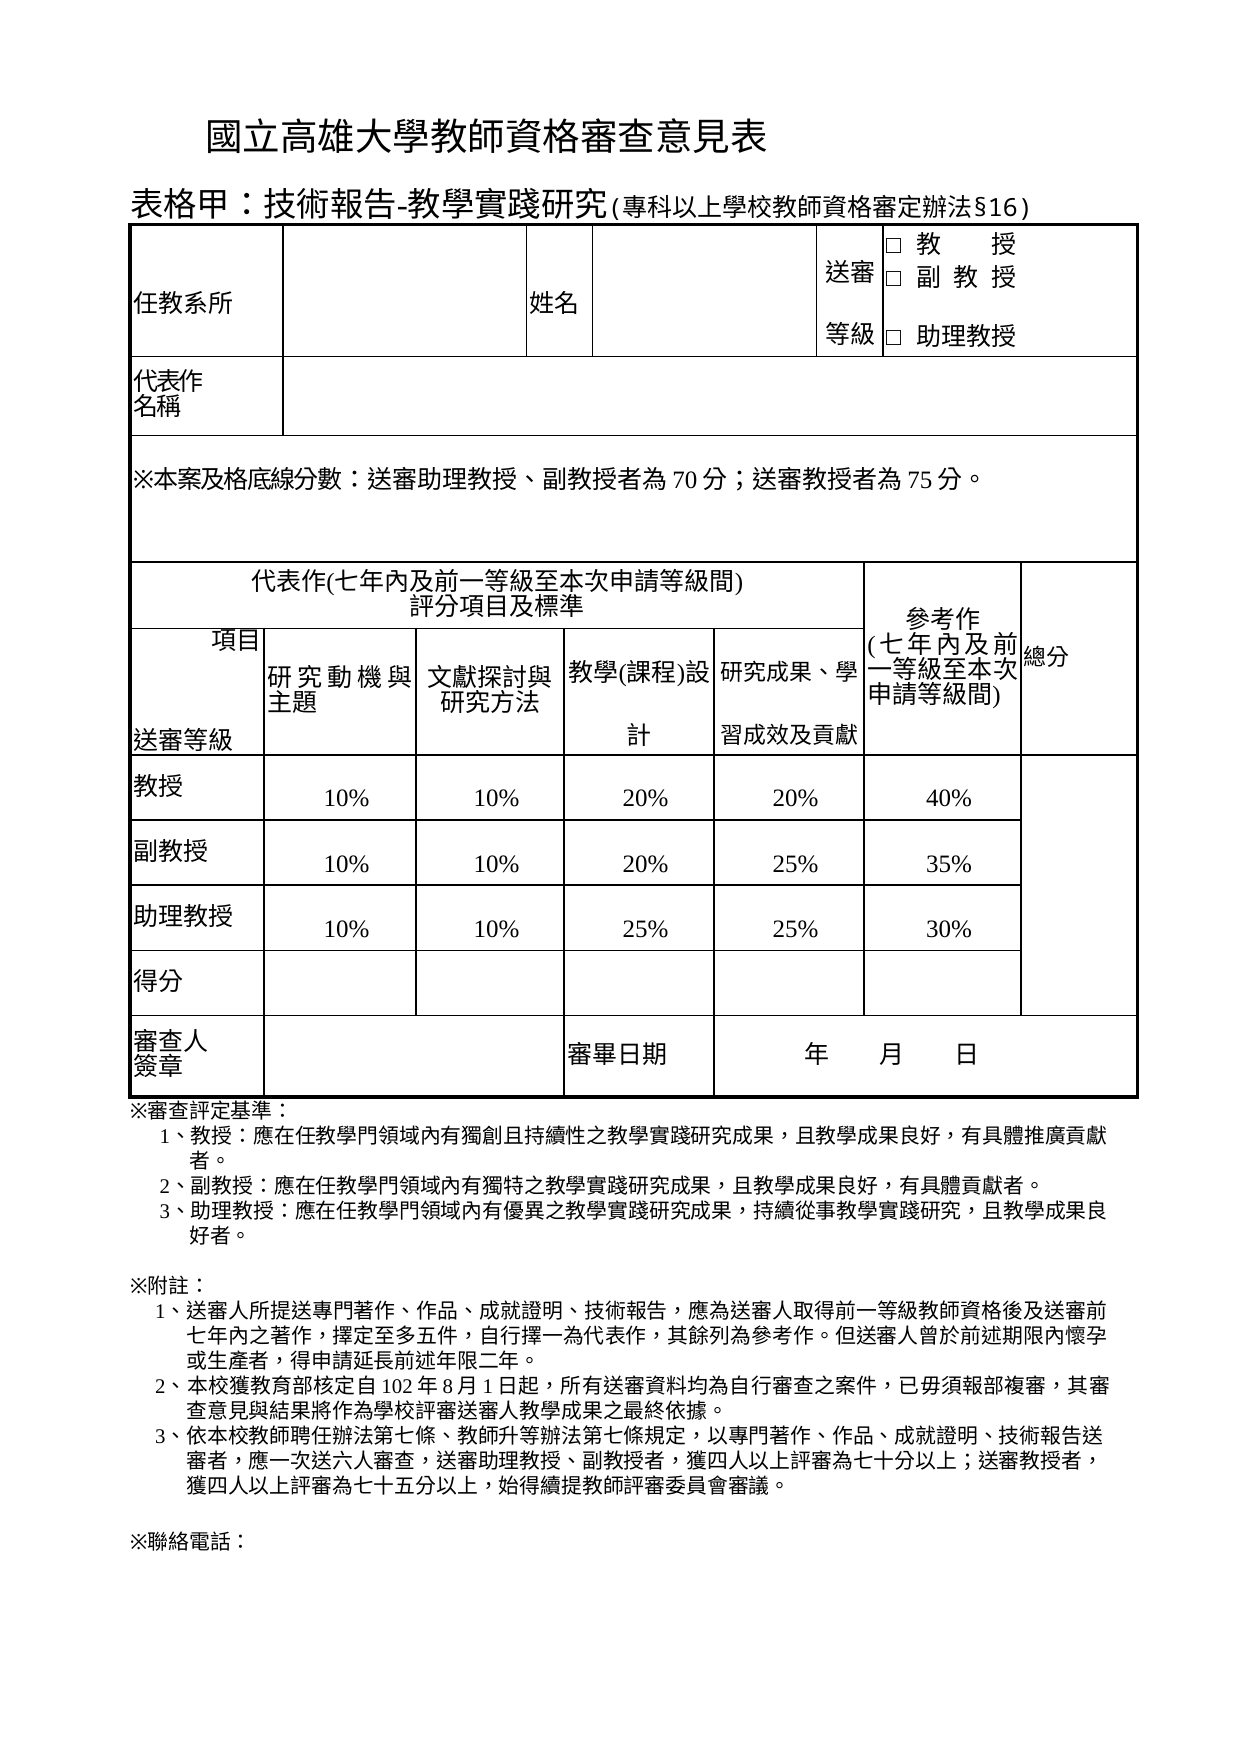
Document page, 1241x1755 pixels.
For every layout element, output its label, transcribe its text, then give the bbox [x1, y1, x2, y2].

text 3、依本校教師聘任辦法第七條、教師升等辦法第七條規定，以專門著作、作品、成就證明、技術報告送審者，應一次送六人審查，送審助理教授、副教授者，獲四人以上評審為七十分以上；送審教授者，獲四人以上評審為七十五分以上，始得續提教師評審委員會審議。 [155, 1423, 1110, 1498]
table_cell 研究動機與主題 [265, 629, 415, 754]
table_cell [865, 951, 1020, 1015]
table_header □ 教 授 □ 副 教 授 □ 助理教授 [884, 226, 1136, 356]
text 2、副教授：應在任教學門領域內有獨特之教學實踐研究成果，且教學成果良好，有具體貢獻者。 [159, 1173, 1110, 1198]
text ※聯絡電話： [130, 1498, 1110, 1561]
text ※附註： [130, 1273, 1110, 1298]
table_cell 教學(課程)設計 [565, 629, 713, 754]
table_header [593, 226, 816, 356]
table_cell ※本案及格底線分數：送審助理教授、副教授者為70分；送審教授者為75分。 [132, 436, 1136, 561]
text 1、送審人所提送專門著作、作品、成就證明、技術報告，應為送審人取得前一等級教師資格後及送審前七年內之著作，擇定至多五件，自行擇一為代表作，其餘列為參考作。但送審人曾於前述期限內懷孕或生產者，得申請延長前述年限二年。 [155, 1298, 1110, 1373]
table_cell 35% [865, 821, 1020, 884]
table_cell 10% [417, 756, 563, 819]
text 1、教授：應在任教學門領域內有獨創且持續性之教學實踐研究成果，且教學成果良好，有具體推廣貢獻者。 [159, 1123, 1110, 1173]
table_header 任教系所 [132, 226, 282, 356]
table_cell 文獻探討與研究方法 [417, 629, 563, 754]
table_cell 總分 [1022, 563, 1136, 754]
table_cell 20% [715, 756, 863, 819]
text 表格甲：技術報告-教學實踐研究(專科以上學校教師資格審定辦法§16) [130, 161, 1110, 223]
table_cell 副教授 [132, 821, 263, 884]
table_cell 30% [865, 886, 1020, 949]
text 國立高雄大學教師資格審查意見表 [130, 106, 1110, 161]
table_cell 25% [715, 886, 863, 949]
table_cell [715, 951, 863, 1015]
table_cell 25% [565, 886, 713, 949]
table_cell 研究成果、學習成效及貢獻 [715, 629, 863, 754]
table_cell 40% [865, 756, 1020, 819]
table_cell 代表作(七年內及前一等級至本次申請等級間) 評分項目及標準 [132, 563, 863, 627]
table_cell 參考作 (七年內及前一等級至本次申請等級間) [865, 563, 1020, 754]
table_cell [565, 951, 713, 1015]
table_header [284, 226, 526, 356]
table_cell 20% [565, 756, 713, 819]
table_cell 審畢日期 [565, 1016, 713, 1095]
table_cell [265, 951, 415, 1015]
table_cell [284, 357, 1136, 434]
table_cell 年 月 日 [715, 1016, 1136, 1095]
table_cell 10% [265, 886, 415, 949]
table_cell 25% [715, 821, 863, 884]
table_cell 得分 [132, 951, 263, 1015]
table_cell 教授 [132, 756, 263, 819]
text 3、助理教授：應在任教學門領域內有優異之教學實踐研究成果，持續從事教學實踐研究，且教學成果良好者。 [159, 1198, 1110, 1248]
table_cell 審查人 簽章 [132, 1016, 263, 1095]
table_cell 10% [265, 821, 415, 884]
table_cell 10% [417, 886, 563, 949]
text 2、本校獲教育部核定自102年8月1日起，所有送審資料均為自行審查之案件，已毋須報部複審，其審查意見與結果將作為學校評審送審人教學成果之最終依據。 [155, 1373, 1110, 1423]
table_header 姓名 [527, 226, 592, 356]
table_cell [417, 951, 563, 1015]
table_cell 20% [565, 821, 713, 884]
table_cell [265, 1016, 563, 1095]
table_header 送審等級 [817, 226, 882, 356]
table_cell 代表作 名稱 [132, 357, 282, 434]
table_cell 助理教授 [132, 886, 263, 949]
table_cell [1022, 756, 1136, 1015]
table_cell 項目 送審等級 [132, 629, 263, 754]
table_cell 10% [265, 756, 415, 819]
table_cell 10% [417, 821, 563, 884]
text ※審查評定基準： [130, 1099, 1110, 1123]
